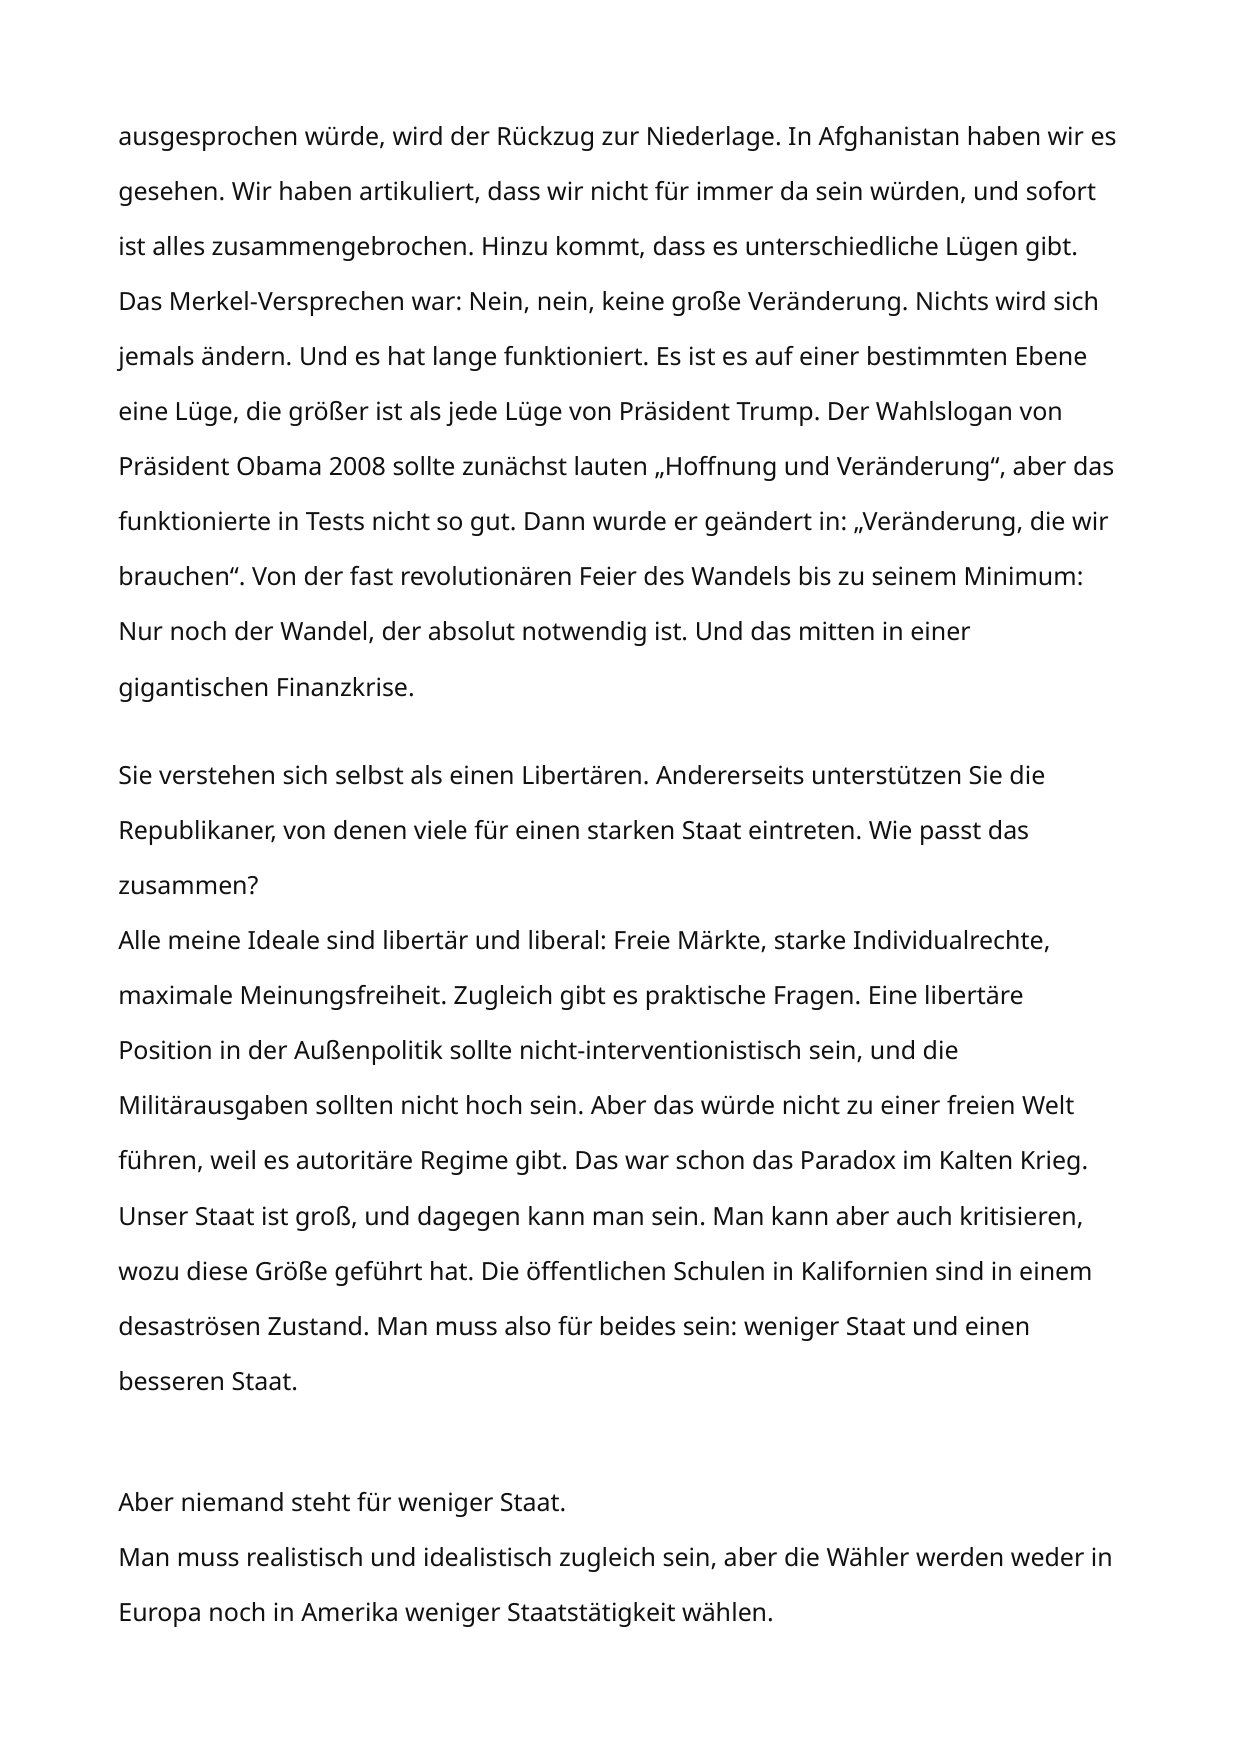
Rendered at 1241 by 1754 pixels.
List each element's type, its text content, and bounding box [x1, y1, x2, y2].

text Aber niemand steht für weniger Staat. [118, 1484, 1122, 1519]
text Alle meine Ideale sind libertär und liberal: Freie Märkte, starke Individualrechte, maximale Meinungsfreiheit. Zugleich gibt es praktische Fragen. Eine libertäre Position in der Außenpolitik sollte nicht-interventionistisch sein, und die Militärausgaben sollten nicht hoch sein. Aber das würde nicht zu einer freien Welt führen, weil es autoritäre Regime gibt. Das war schon das Paradox im Kalten Krieg. Unser Staat ist groß, und dagegen kann man sein. Man kann aber auch kritisieren, wozu diese Größe geführt hat. Die öffentlichen Schulen in Kalifornien sind in einem desaströsen Zustand. Man muss also für beides sein: weniger Staat und einen besseren Staat. [118, 923, 1122, 1397]
text ausgesprochen würde, wird der Rückzug zur Niederlage. In Afghanistan haben wir es gesehen. Wir haben artikuliert, dass wir nicht für immer da sein würden, und sofort ist alles zusammengebrochen. Hinzu kommt, dass es unterschiedliche Lügen gibt. Das Merkel-Versprechen war: Nein, nein, keine große Veränderung. Nichts wird sich jemals ändern. Und es hat lange funktioniert. Es ist es auf einer bestimmten Ebene eine Lüge, die größer ist als jede Lüge von Präsident Trump. Der Wahlslogan von Präsident Obama 2008 sollte zunächst lauten „Hoffnung und Veränderung“, aber das funktionierte in Tests nicht so gut. Dann wurde er geändert in: „Veränderung, die wir brauchen“. Von der fast revolutionären Feier des Wandels bis zu seinem Minimum: Nur noch der Wandel, der absolut notwendig ist. Und das mitten in einer gigantischen Finanzkrise. [118, 118, 1122, 703]
text Man muss realistisch und idealistisch zugleich sein, aber die Wähler werden weder in Europa noch in Amerika weniger Staatstätigkeit wählen. [118, 1540, 1122, 1629]
text Sie verstehen sich selbst als einen Libertären. Andererseits unterstützen Sie die Republikaner, von denen viele für einen starken Staat eintreten. Wie passt das zusammen? [118, 757, 1122, 902]
